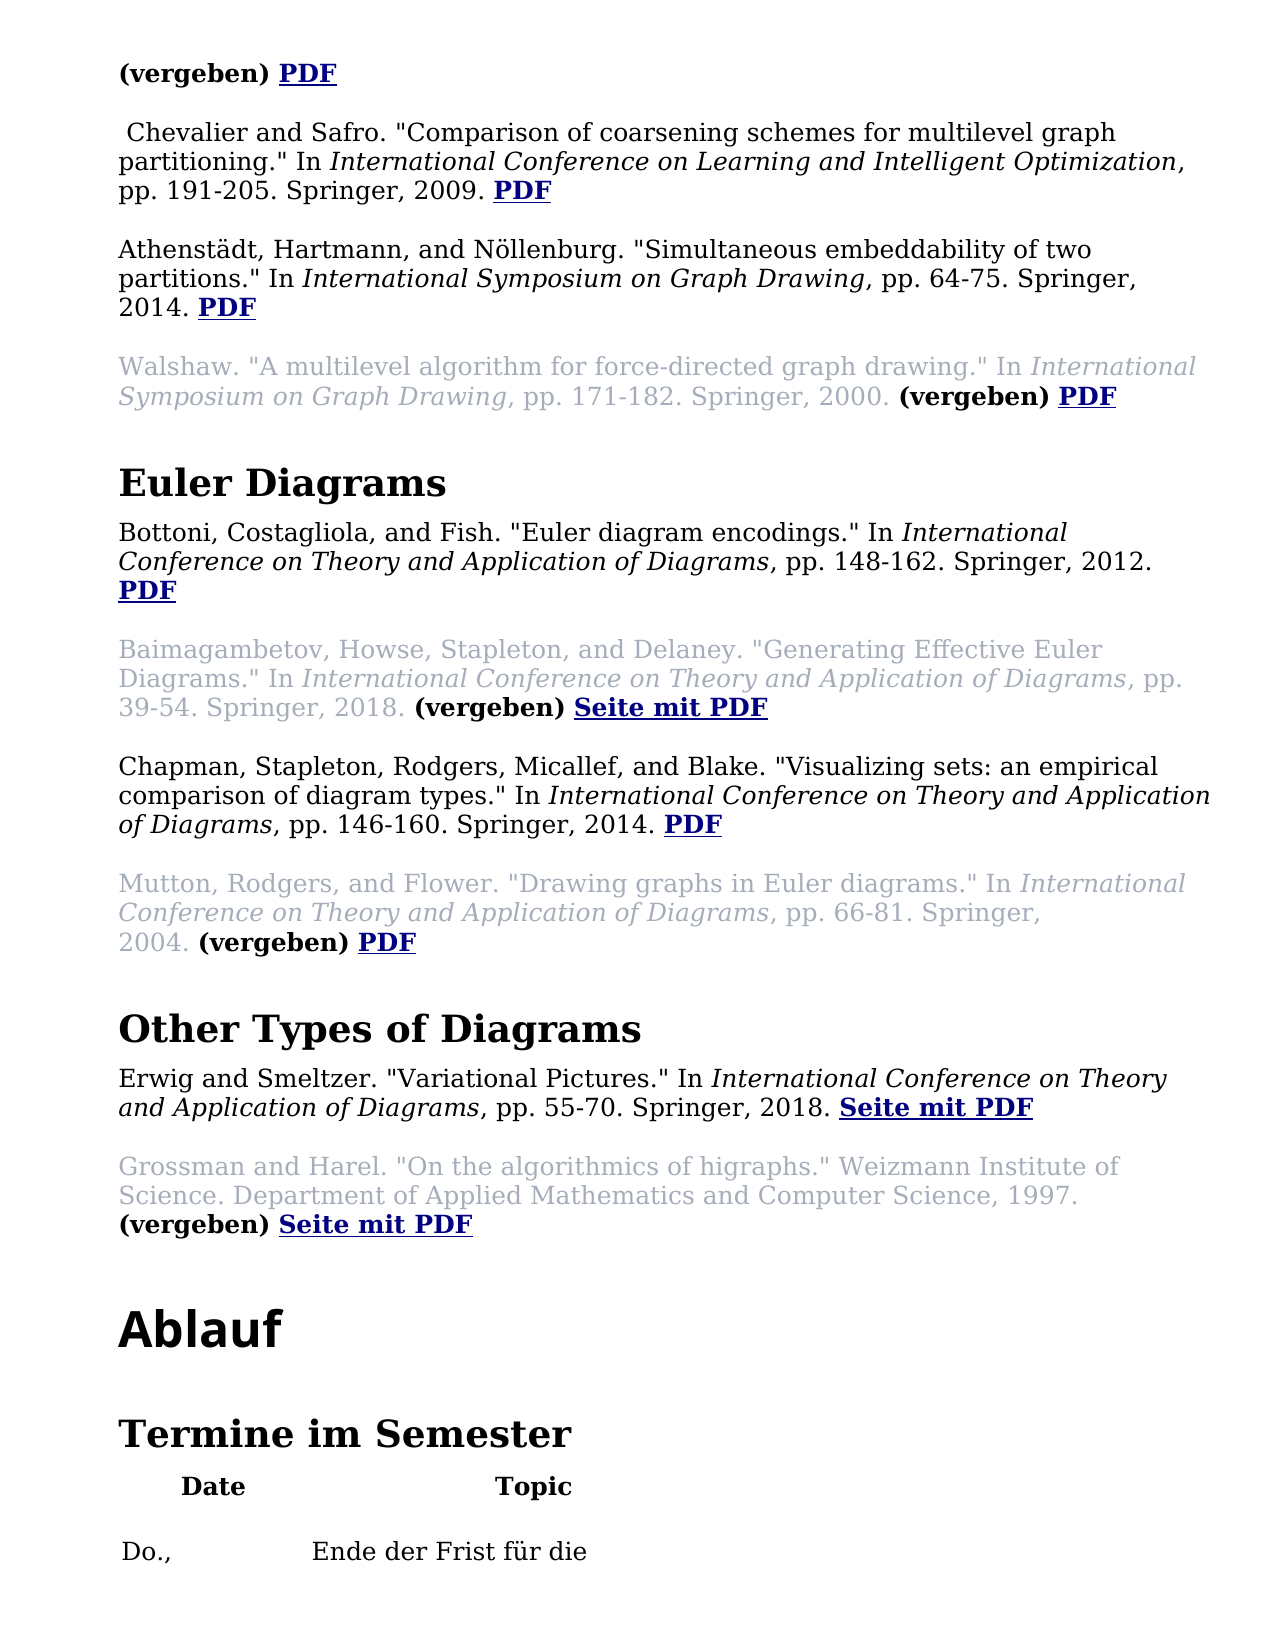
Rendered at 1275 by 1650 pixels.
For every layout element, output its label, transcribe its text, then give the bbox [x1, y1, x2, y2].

text Athenstädt, Hartmann, and Nöllenburg. "Simultaneous embeddability of two partitions." In International Symposium on Graph Drawing, pp. 64-75. Springer, 2014. PDF [118, 235, 1216, 323]
subtitle Termine im Semester [118, 1412, 1216, 1457]
text (vergeben) PDF [118, 59, 1216, 88]
text Walshaw. "A multilevel algorithm for force-directed graph drawing." In International Symposium on Graph Drawing, pp. 171-182. Springer, 2000. (vergeben) PDF [118, 352, 1216, 411]
subtitle Other Types of Diagrams [118, 1007, 1216, 1051]
text Chapman, Stapleton, Rodgers, Micallef, and Blake. "Visualizing sets: an empirical comparison of diagram types." In International Conference on Theory and Application of Diagrams, pp. 146-160. Springer, 2014. PDF [118, 752, 1216, 840]
table_cell Ende der Frist für die [309, 1534, 759, 1569]
table_header Date [118, 1469, 308, 1534]
table_header Topic [309, 1469, 759, 1534]
text Bottoni, Costagliola, and Fish. "Euler diagram encodings." In International Conference on Theory and Application of Diagrams, pp. 148-162. Springer, 2012. PDF [118, 518, 1216, 605]
text Erwig and Smeltzer. "Variational Pictures." In International Conference on Theory and Application of Diagrams, pp. 55-70. Springer, 2018. Seite mit PDF [118, 1064, 1216, 1122]
text Baimagambetov, Howse, Stapleton, and Delaney. "Generating Effective Euler Diagrams." In International Conference on Theory and Application of Diagrams, pp. 39-54. Springer, 2018. (vergeben) Seite mit PDF [118, 635, 1216, 723]
subtitle Euler Diagrams [118, 461, 1216, 505]
table_cell Do., [118, 1534, 308, 1569]
text Chevalier and Safro. "Comparison of coarsening schemes for multilevel graph partitioning." In International Conference on Learning and Intelligent Optimization, pp. 191-205. Springer, 2009. PDF [118, 118, 1216, 206]
text Mutton, Rodgers, and Flower. "Drawing graphs in Euler diagrams." In International Conference on Theory and Application of Diagrams, pp. 66-81. Springer, 2004. (vergeben) PDF [118, 869, 1216, 957]
subtitle Ablauf [118, 1294, 1216, 1362]
text Grossman and Harel. "On the algorithmics of higraphs." Weizmann Institute of Science. Department of Applied Mathematics and Computer Science, 1997. (vergeben) Seite mit PDF [118, 1152, 1216, 1239]
